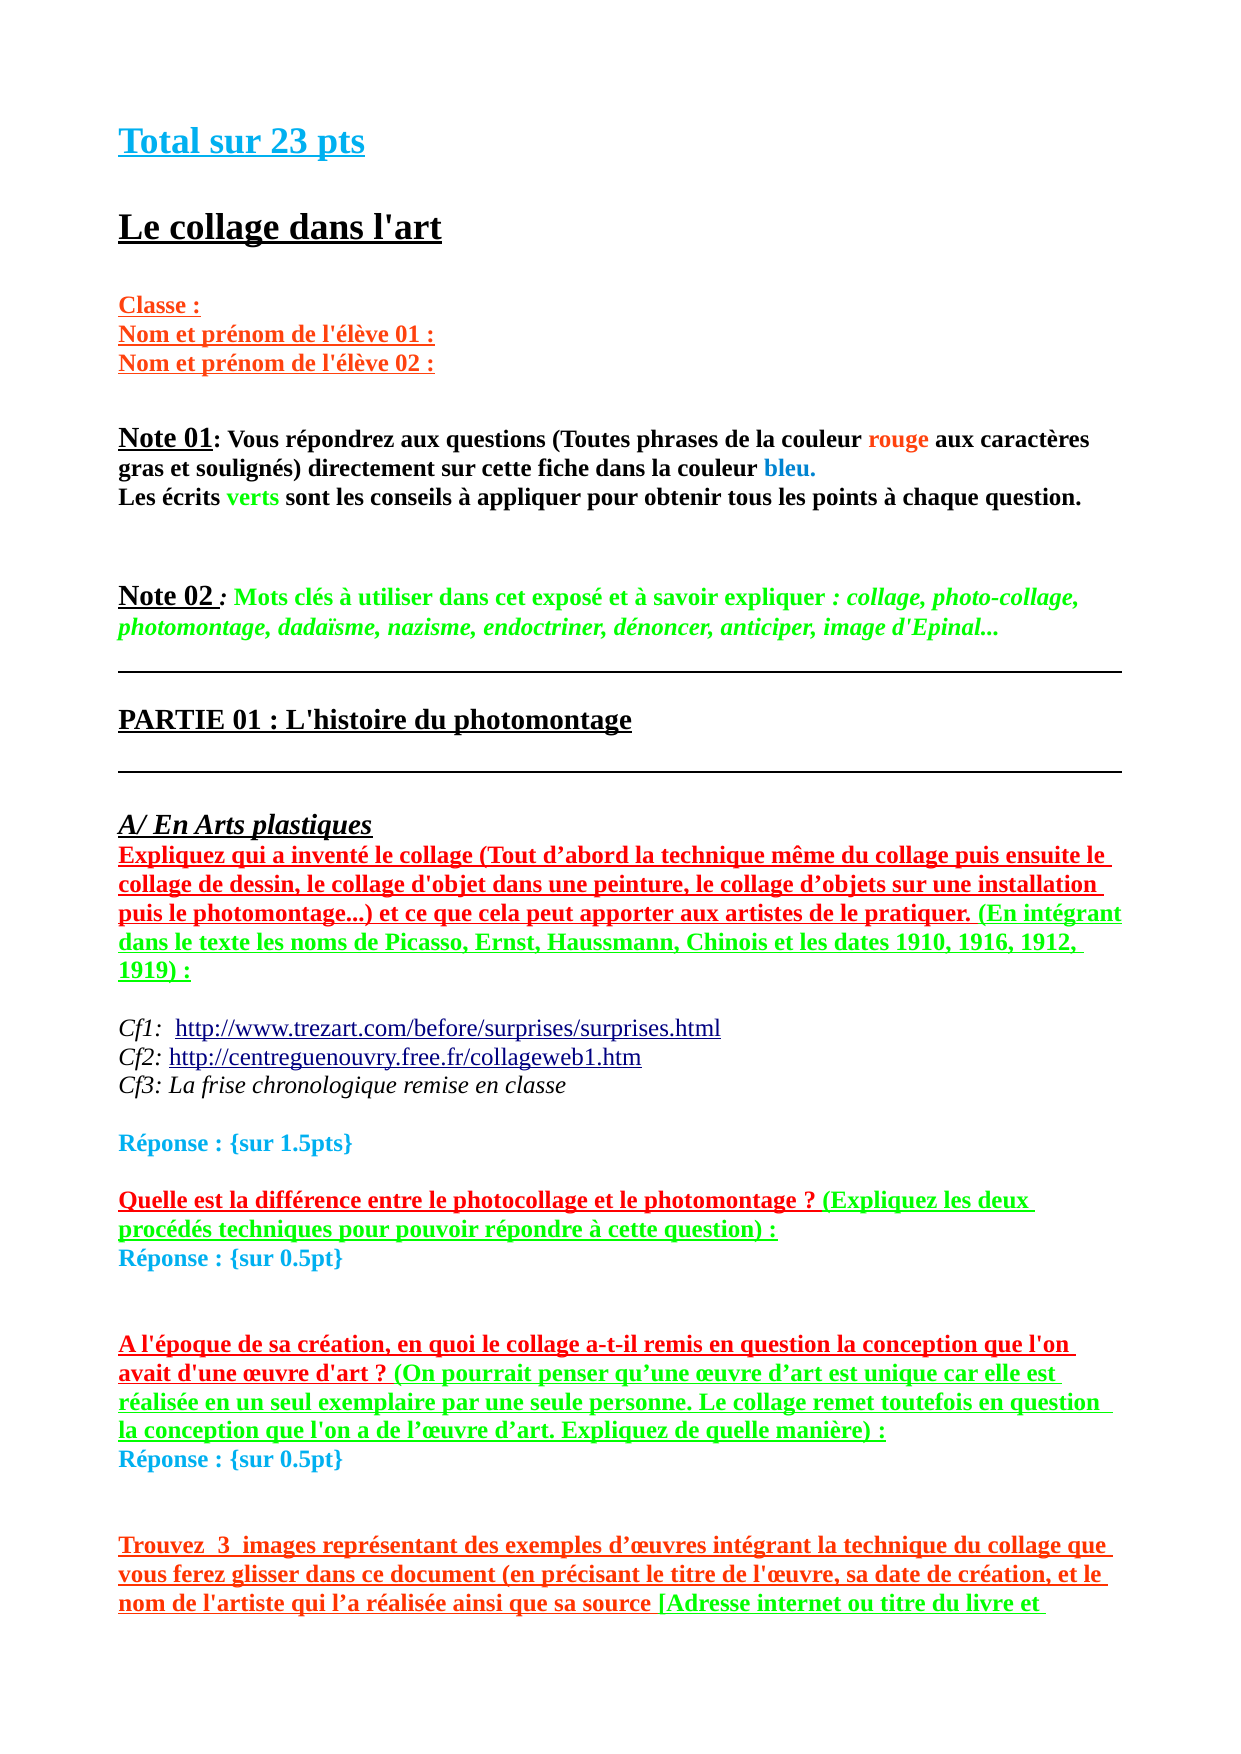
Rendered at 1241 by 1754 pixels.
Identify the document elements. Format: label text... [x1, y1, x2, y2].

text Quelle est la différence entre le photocollage et le photomontage ? (Expliquez les deux procédés techniques pour pouvoir répondre à cette question) : [118, 1185, 1122, 1243]
text Nom et prénom de l'élève 02 : [118, 348, 1122, 377]
text Total sur 23 pts [118, 118, 1122, 161]
text Classe : [118, 291, 1122, 319]
text Réponse : {sur 0.5pt} [118, 1243, 1122, 1272]
text Les écrits verts sont les conseils à appliquer pour obtenir tous les points à chaque question. [118, 482, 1122, 511]
text Expliquez qui a inventé le collage (Tout d’abord la technique même du collage puis ensuite le collage de dessin, le collage d'objet dans une peinture, le collage d’objets sur une installation puis le photomontage...) et ce que cela peut apporter aux artistes de le pratiquer. (En intégrant [118, 840, 1122, 923]
text A l'époque de sa création, en quoi le collage a-t-il remis en question la conception que l'on avait d'une œuvre d'art ? (On pourrait penser qu’une œuvre d’art est unique car elle est réalisée en un seul exemplaire par une seule personne. Le collage remet toutefois en question la conception que l'on a de l’œuvre d’art. Expliquez de quelle manière) : [118, 1329, 1122, 1444]
text Le collage dans l'art [118, 204, 1122, 247]
text dans le texte les noms de Picasso, Ernst, Haussmann, Chinois et les dates 1910, 1916, 1912, 1919) : [118, 924, 1122, 984]
text Note 01: Vous répondrez aux questions (Toutes phrases de la couleur rouge aux caractères gras et soulignés) directement sur cette fiche dans la couleur bleu. [118, 420, 1122, 482]
text Nom et prénom de l'élève 01 : [118, 319, 1122, 348]
text Trouvez 3 images représentant des exemples d’œuvres intégrant la technique du collage que vous ferez glisser dans ce document (en précisant le titre de l'œuvre, sa date de création, et le nom de l'artiste qui l’a réalisée ainsi que sa source [Adresse internet ou titre du livre et [118, 1530, 1122, 1617]
text Réponse : {sur 0.5pt} [118, 1444, 1122, 1473]
text A/ En Arts plastiques [118, 807, 1122, 840]
text Cf2: http://centreguenouvry.free.fr/collageweb1.htm [118, 1042, 1122, 1070]
text PARTIE 01 : L'histoire du photomontage [118, 702, 1122, 736]
text Cf3: La frise chronologique remise en classe [118, 1070, 1122, 1099]
text Cf1: http://www.trezart.com/before/surprises/surprises.html [118, 1013, 1122, 1042]
text Note 02 : Mots clés à utiliser dans cet exposé et à savoir expliquer : collage, photo-collage, photomontage, dadaïsme, nazisme, endoctriner, dénoncer, anticiper, image d'Epinal... [118, 578, 1122, 640]
text Réponse : {sur 1.5pts} [118, 1128, 1122, 1157]
